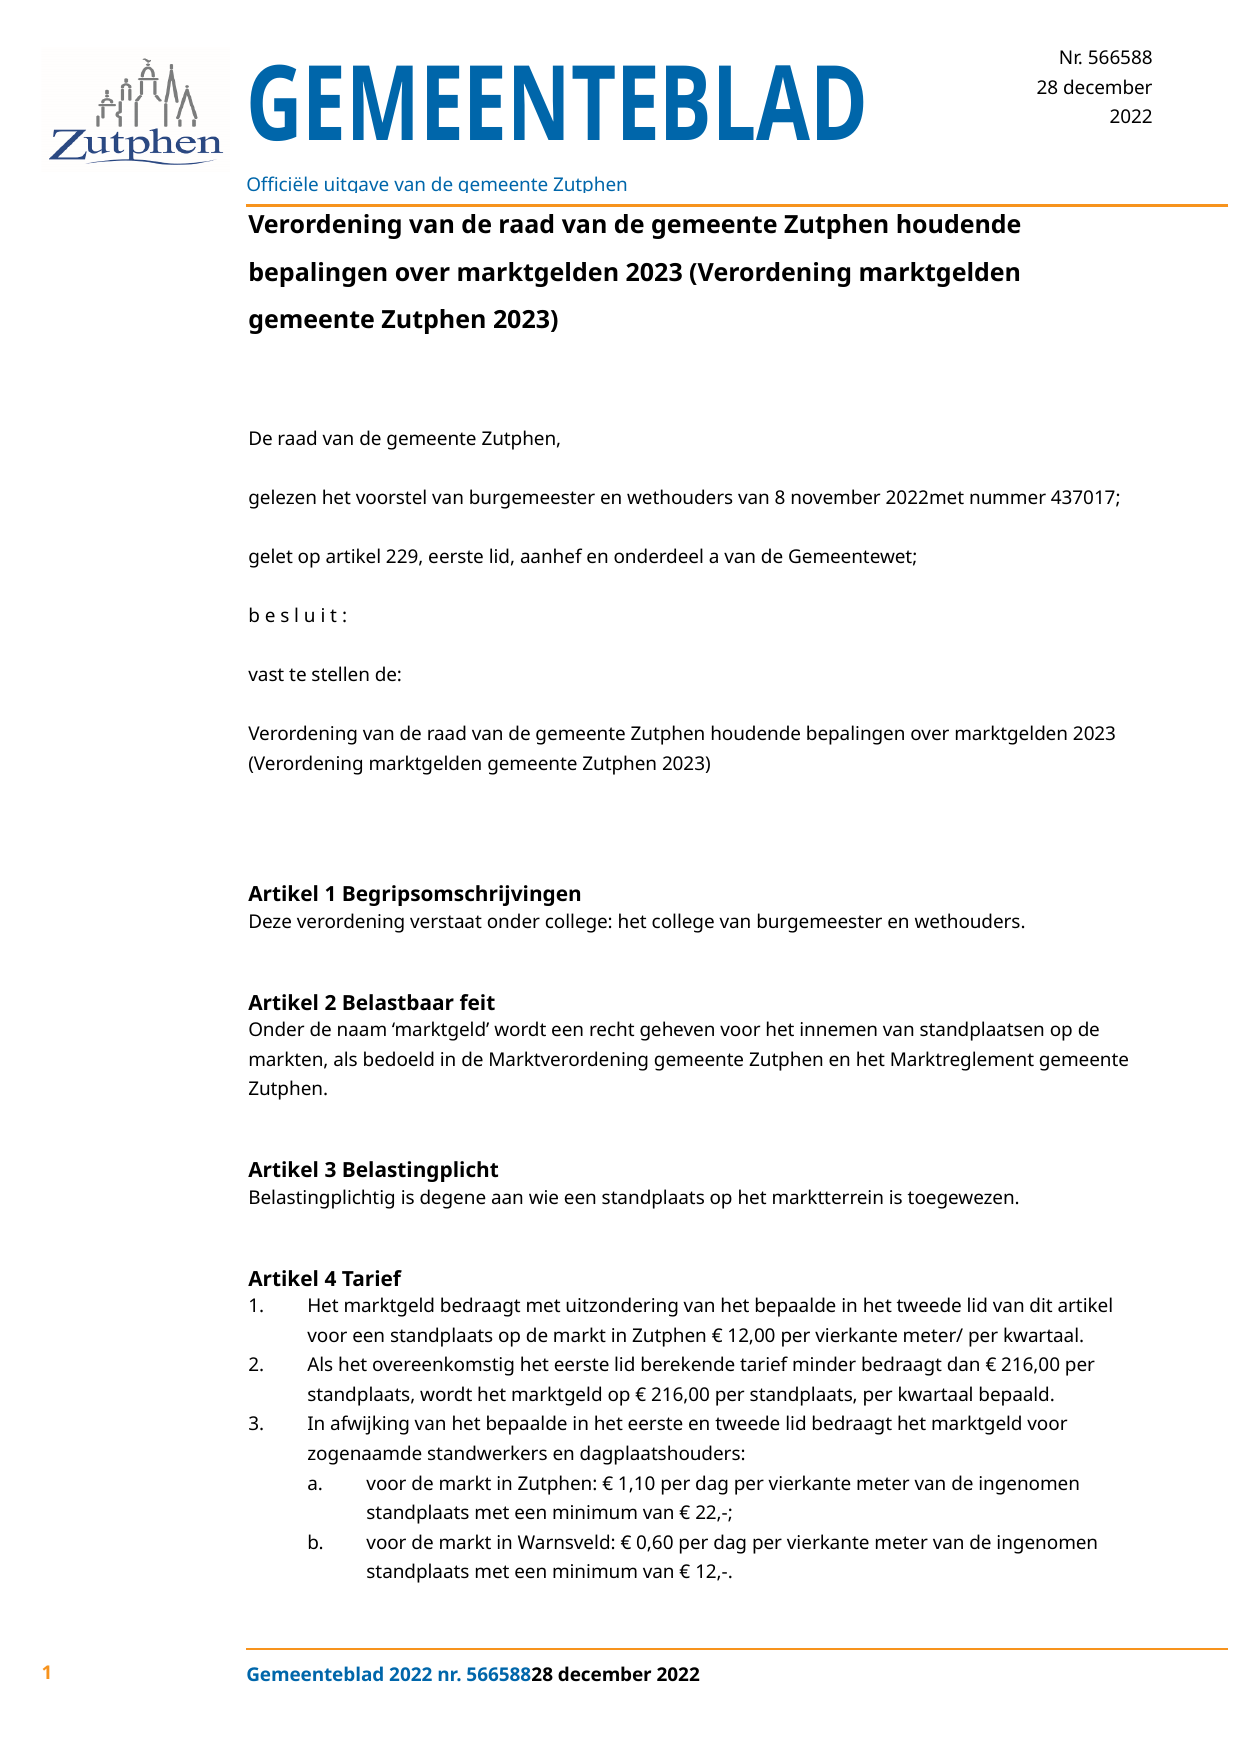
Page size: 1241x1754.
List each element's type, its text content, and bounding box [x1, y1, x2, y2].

picture [41, 47, 231, 172]
text Artikel 3 Belastingplicht [248, 1155, 1152, 1184]
text Artikel 1 Begripsomschrijvingen [248, 879, 1152, 908]
list voor de markt in Zutphen: € 1,10 per dag per vierkante meter van de ingenomen standplaats met een minimum van € 22,-; [307, 1470, 1152, 1525]
list In afwijking van het bepaalde in het eerste en tweede lid bedraagt het marktgeld voor zogenaamde standwerkers en dagplaatshouders: [248, 1411, 1152, 1466]
text Artikel 4 Tarief [248, 1264, 1152, 1292]
list Het marktgeld bedraagt met uitzondering van het bepaalde in het tweede lid van dit artikel voor een standplaats op de markt in Zutphen € 12,00 per vierkante meter/ per kwartaal. [248, 1292, 1152, 1348]
text vast te stellen de: [248, 661, 1152, 687]
text Artikel 2 Belastbaar feit [248, 988, 1152, 1016]
text De raad van de gemeente Zutphen, [248, 425, 1152, 450]
list voor de markt in Warnsveld: € 0,60 per dag per vierkante meter van de ingenomen standplaats met een minimum van € 12,-. [307, 1529, 1152, 1584]
text Onder de naam ‘marktgeld’ wordt een recht geheven voor het innemen van standplaatsen op de markten, als bedoeld in de Marktverordening gemeente Zutphen en het Marktreglement gemeente Zutphen. [248, 1016, 1152, 1101]
list Als het overeenkomstig het eerste lid berekende tarief minder bedraagt dan € 216,00 per standplaats, wordt het marktgeld op € 216,00 per standplaats, per kwartaal bepaald. [248, 1351, 1152, 1407]
text Verordening van de raad van de gemeente Zutphen houdende bepalingen over marktgelden 2023 (Verordening marktgelden gemeente Zutphen 2023) [248, 207, 1152, 336]
text Deze verordening verstaat onder college: het college van burgemeester en wethouders. [248, 908, 1152, 933]
text gelet op artikel 229, eerste lid, aanhef en onderdeel a van de Gemeentewet; [248, 543, 1152, 569]
text b e s l u i t : [248, 602, 1152, 628]
text gelezen het voorstel van burgemeester en wethouders van 8 november 2022met nummer 437017; [248, 484, 1152, 509]
text Verordening van de raad van de gemeente Zutphen houdende bepalingen over marktgelden 2023 (Verordening marktgelden gemeente Zutphen 2023) [248, 721, 1152, 776]
text Belastingplichtig is degene aan wie een standplaats op het marktterrein is toegewezen. [248, 1184, 1152, 1209]
